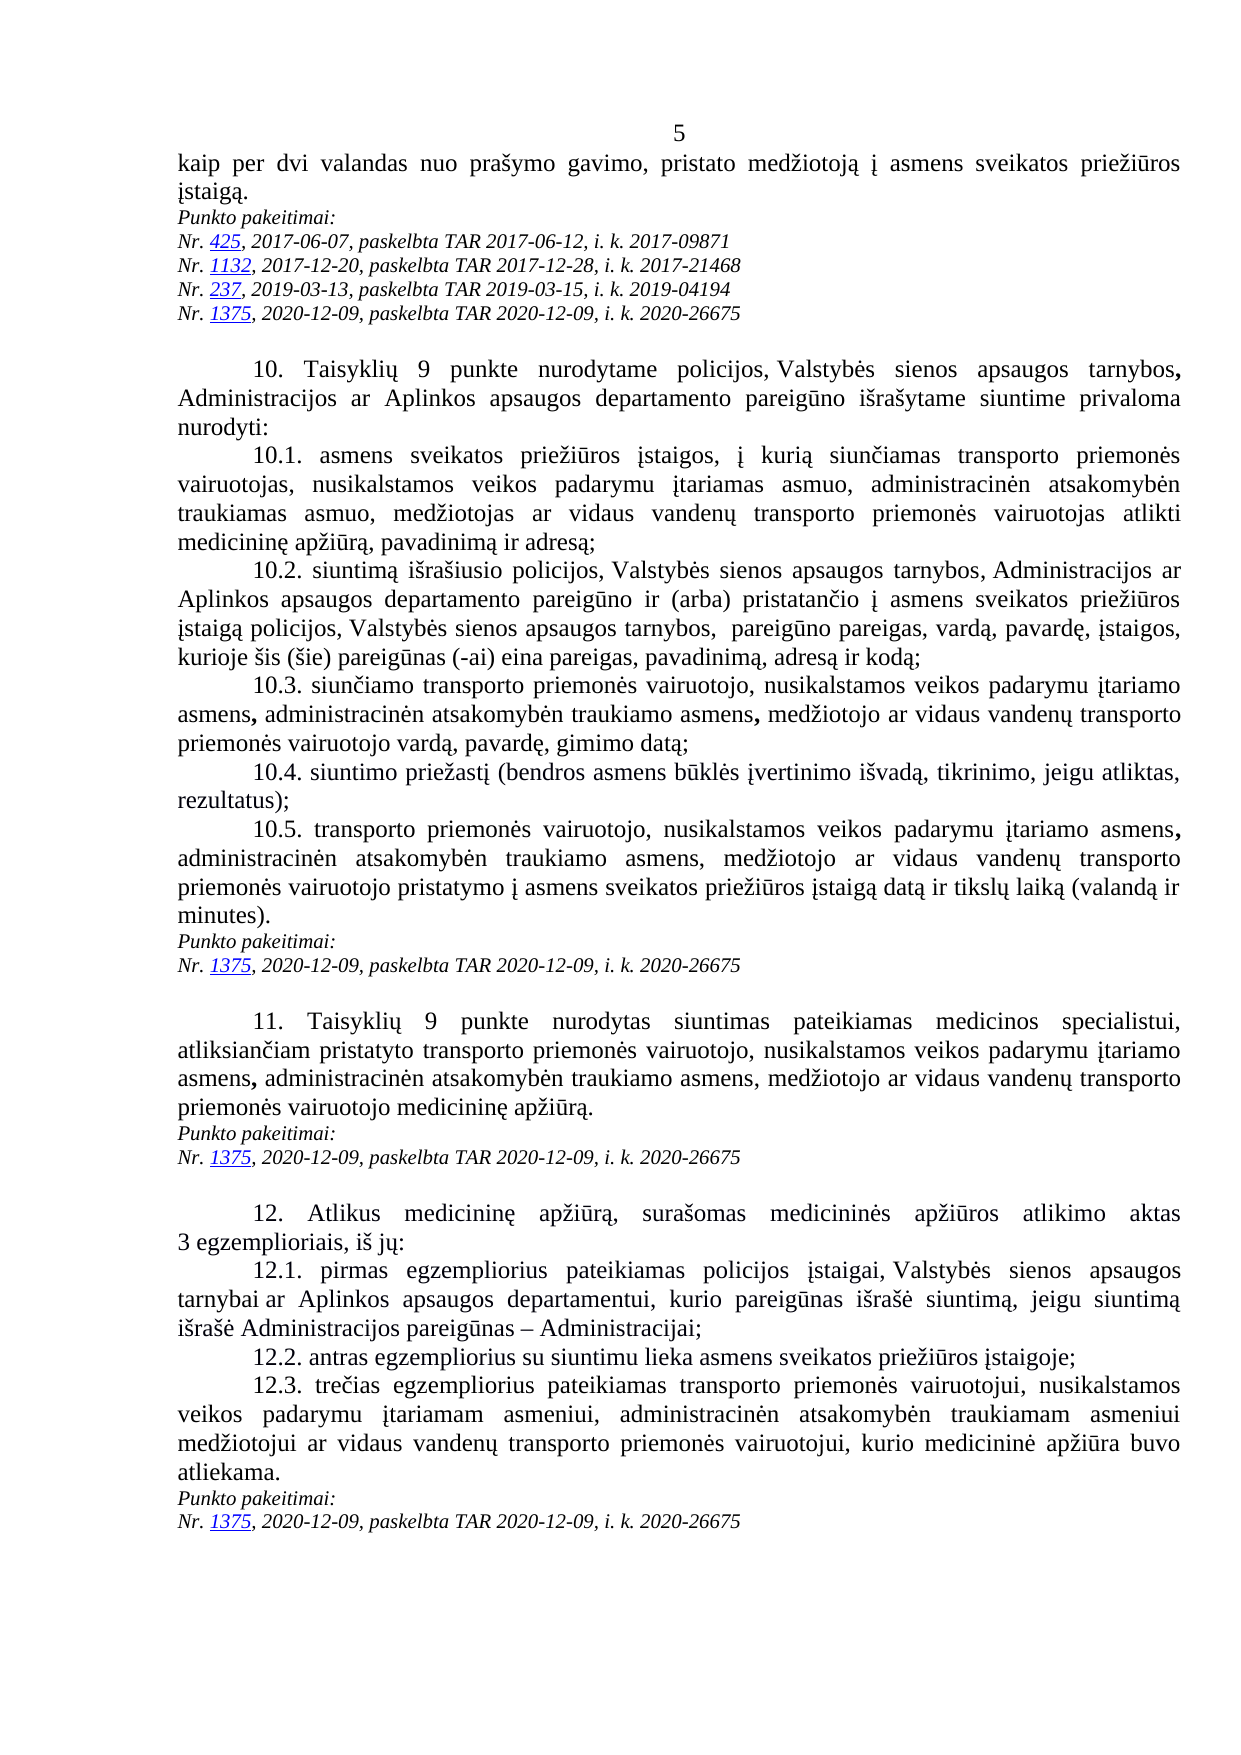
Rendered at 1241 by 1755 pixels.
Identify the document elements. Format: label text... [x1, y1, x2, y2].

text Punkto pakeitimai: [177, 1121, 1181, 1145]
text 12. Atlikus medicininę apžiūrą, surašomas medicininės apžiūros atlikimo aktas 3 egzemplioriais, iš jų: [177, 1198, 1181, 1255]
text 12.3. trečias egzempliorius pateikiamas transporto priemonės vairuotojui, nusikalstamos veikos padarymu įtariamam asmeniui, administracinėn atsakomybėn traukiamam asmeniui medžiotojui ar vidaus vandenų transporto priemonės vairuotojui, kurio medicininė apžiūra buvo atliekama. [177, 1370, 1181, 1485]
text 12.2. antras egzempliorius su siuntimu lieka asmens sveikatos priežiūros įstaigoje; [177, 1342, 1181, 1370]
text 10.4. siuntimo priežastį (bendros asmens būklės įvertinimo išvadą, tikrinimo, jeigu atliktas, rezultatus); [177, 757, 1181, 814]
text 10. Taisyklių 9 punkte nurodytame policijos, Valstybės sienos apsaugos tarnybos, Administracijos ar Aplinkos apsaugos departamento pareigūno išrašytame siuntime privaloma nurodyti: [177, 354, 1181, 440]
text 10.2. siuntimą išrašiusio policijos, Valstybės sienos apsaugos tarnybos, Administracijos ar Aplinkos apsaugos departamento pareigūno ir (arba) pristatančio į asmens sveikatos priežiūros įstaigą policijos, Valstybės sienos apsaugos tarnybos, pareigūno pareigas, vardą, pavardę, įstaigos, kurioje šis (šie) pareigūnas (-ai) eina pareigas, pavadinimą, adresą ir kodą; [177, 555, 1181, 670]
text Punkto pakeitimai: [177, 929, 1181, 953]
text Nr. 1375, 2020-12-09, paskelbta TAR 2020-12-09, i. k. 2020-26675 [177, 301, 1181, 325]
text 10.5. transporto priemonės vairuotojo, nusikalstamos veikos padarymu įtariamo asmens, administracinėn atsakomybėn traukiamo asmens, medžiotojo ar vidaus vandenų transporto priemonės vairuotojo pristatymo į asmens sveikatos priežiūros įstaigą datą ir tikslų laiką (valandą ir minutes). [177, 814, 1181, 929]
text 10.1. asmens sveikatos priežiūros įstaigos, į kurią siunčiamas transporto priemonės vairuotojas, nusikalstamos veikos padarymu įtariamas asmuo, administracinėn atsakomybėn traukiamas asmuo, medžiotojas ar vidaus vandenų transporto priemonės vairuotojas atlikti medicininę apžiūrą, pavadinimą ir adresą; [177, 440, 1181, 555]
text kaip per dvi valandas nuo prašymo gavimo, pristato medžiotoją į asmens sveikatos priežiūros įstaigą. [177, 148, 1181, 205]
text Punkto pakeitimai: [177, 1485, 1181, 1509]
text 11. Taisyklių 9 punkte nurodytas siuntimas pateikiamas medicinos specialistui, atliksiančiam pristatyto transporto priemonės vairuotojo, nusikalstamos veikos padarymu įtariamo asmens, administracinėn atsakomybėn traukiamo asmens, medžiotojo ar vidaus vandenų transporto priemonės vairuotojo medicininę apžiūrą. [177, 1006, 1181, 1121]
text Nr. 237, 2019-03-13, paskelbta TAR 2019-03-15, i. k. 2019-04194 [177, 277, 1181, 301]
text Nr. 1132, 2017-12-20, paskelbta TAR 2017-12-28, i. k. 2017-21468 [177, 253, 1181, 277]
text 10.3. siunčiamo transporto priemonės vairuotojo, nusikalstamos veikos padarymu įtariamo asmens, administracinėn atsakomybėn traukiamo asmens, medžiotojo ar vidaus vandenų transporto priemonės vairuotojo vardą, pavardę, gimimo datą; [177, 670, 1181, 757]
text Nr. 425, 2017-06-07, paskelbta TAR 2017-06-12, i. k. 2017-09871 [177, 229, 1181, 253]
text Punkto pakeitimai: [177, 205, 1181, 229]
text Nr. 1375, 2020-12-09, paskelbta TAR 2020-12-09, i. k. 2020-26675 [177, 1509, 1181, 1533]
text Nr. 1375, 2020-12-09, paskelbta TAR 2020-12-09, i. k. 2020-26675 [177, 1145, 1181, 1169]
text 12.1. pirmas egzempliorius pateikiamas policijos įstaigai, Valstybės sienos apsaugos tarnybai ar Aplinkos apsaugos departamentui, kurio pareigūnas išrašė siuntimą, jeigu siuntimą išrašė Administracijos pareigūnas – Administracijai; [177, 1255, 1181, 1342]
text Nr. 1375, 2020-12-09, paskelbta TAR 2020-12-09, i. k. 2020-26675 [177, 953, 1181, 977]
